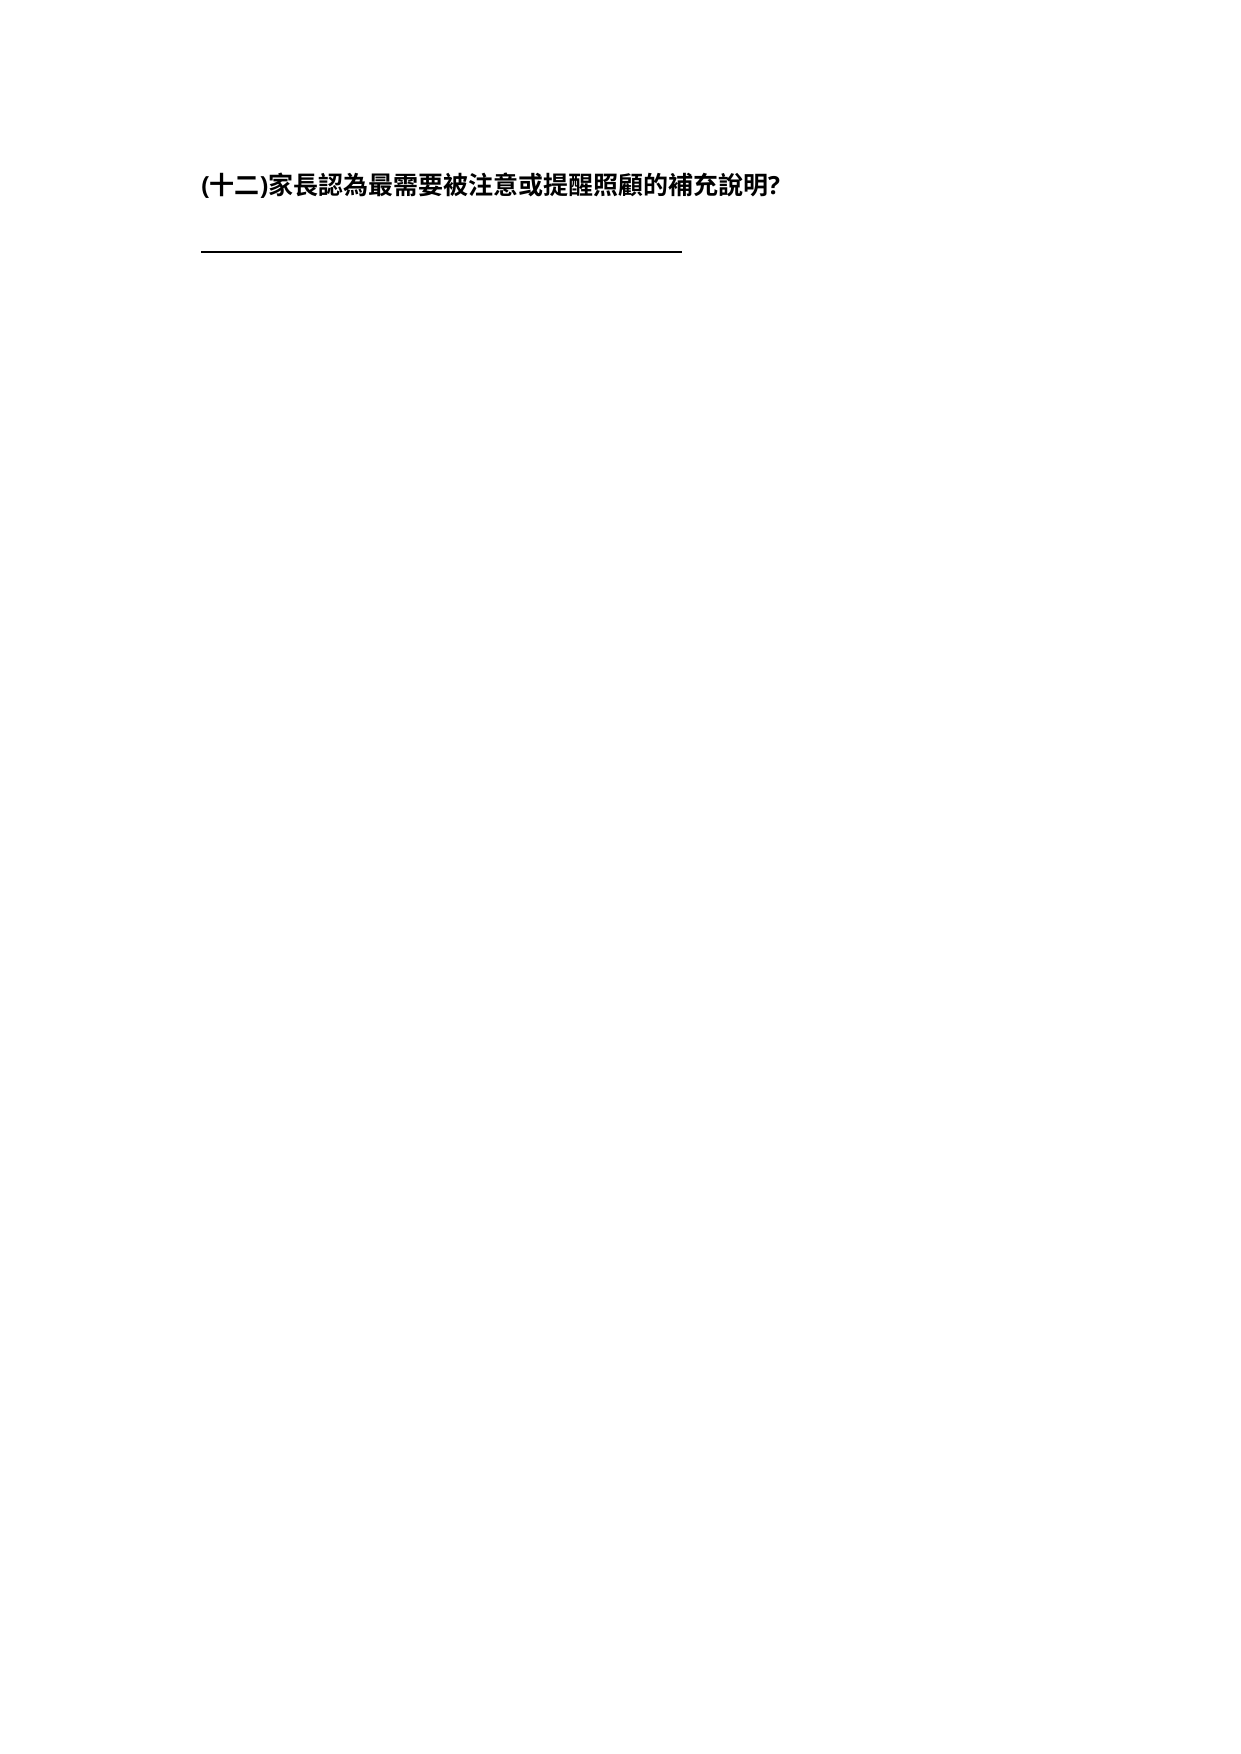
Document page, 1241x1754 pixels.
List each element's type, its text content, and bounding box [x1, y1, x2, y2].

list 家長認為最需要被注意或提醒照顧的補充說明? [201, 164, 1053, 202]
